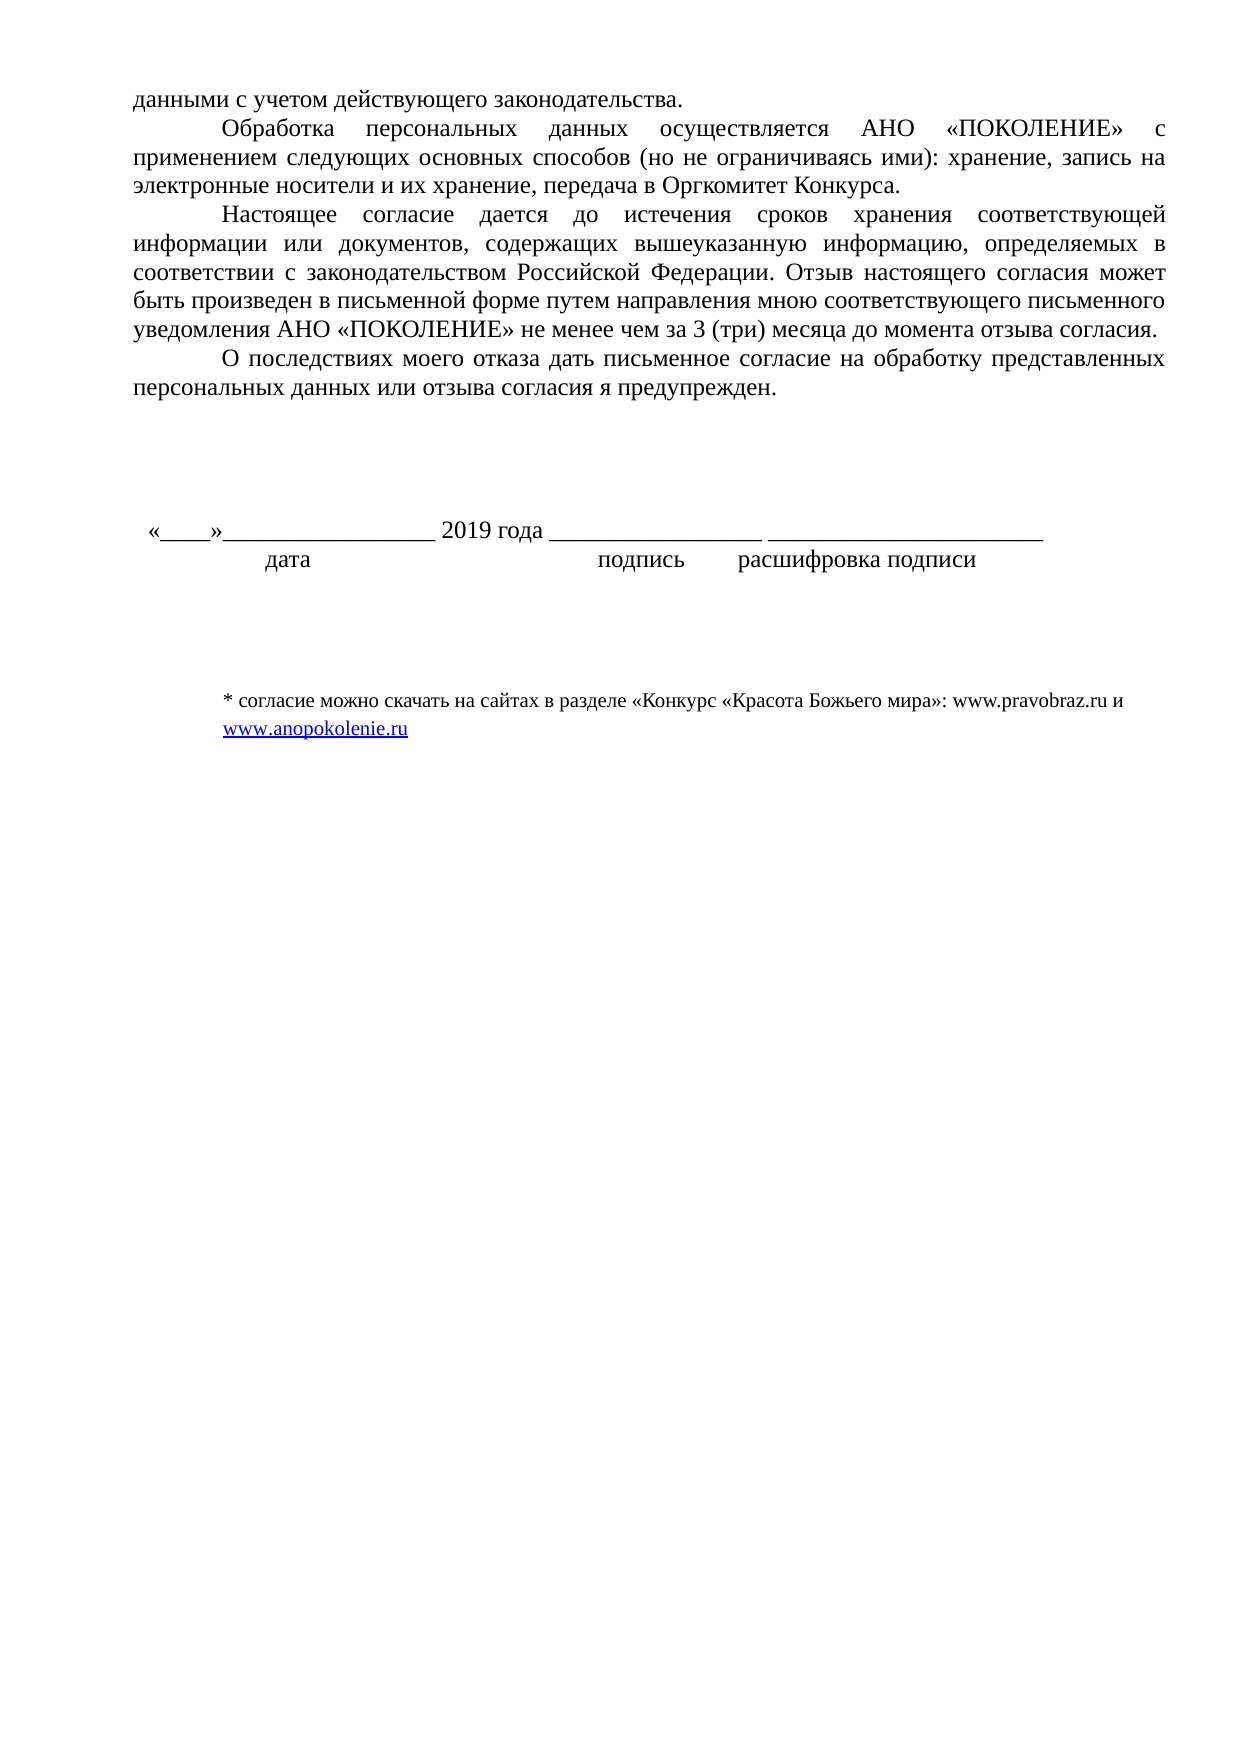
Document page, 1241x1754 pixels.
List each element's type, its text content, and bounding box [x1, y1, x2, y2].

text «____»_________________ 2019 года _________________ ______________________ [148, 516, 1152, 544]
text дата подпись расшифровка подписи [148, 544, 1152, 573]
list * согласие можно скачать на сайтах в разделе «Конкурс «Красота Божьего мира»: www.pravobraz.ru и www.anopokolenie.ru [223, 688, 1152, 740]
text данными с учетом действующего законодательства. [133, 84, 1167, 113]
text О последствиях моего отказа дать письменное согласие на обработку представленных персональных данных или отзыва согласия я предупрежден. [133, 343, 1167, 401]
text Обработка персональных данных осуществляется АНО «ПОКОЛЕНИЕ» с применением следующих основных способов (но не ограничиваясь ими): хранение, запись на электронные носители и их хранение, передача в Оргкомитет Конкурса. [133, 113, 1167, 199]
text Настоящее согласие дается до истечения сроков хранения соответствующей информации или документов, содержащих вышеуказанную информацию, определяемых в соответствии с законодательством Российской Федерации. Отзыв настоящего согласия может быть произведен в письменной форме путем направления мною соответствующего письменного уведомления АНО «ПОКОЛЕНИЕ» не менее чем за 3 (три) месяца до момента отзыва согласия. [133, 199, 1167, 343]
